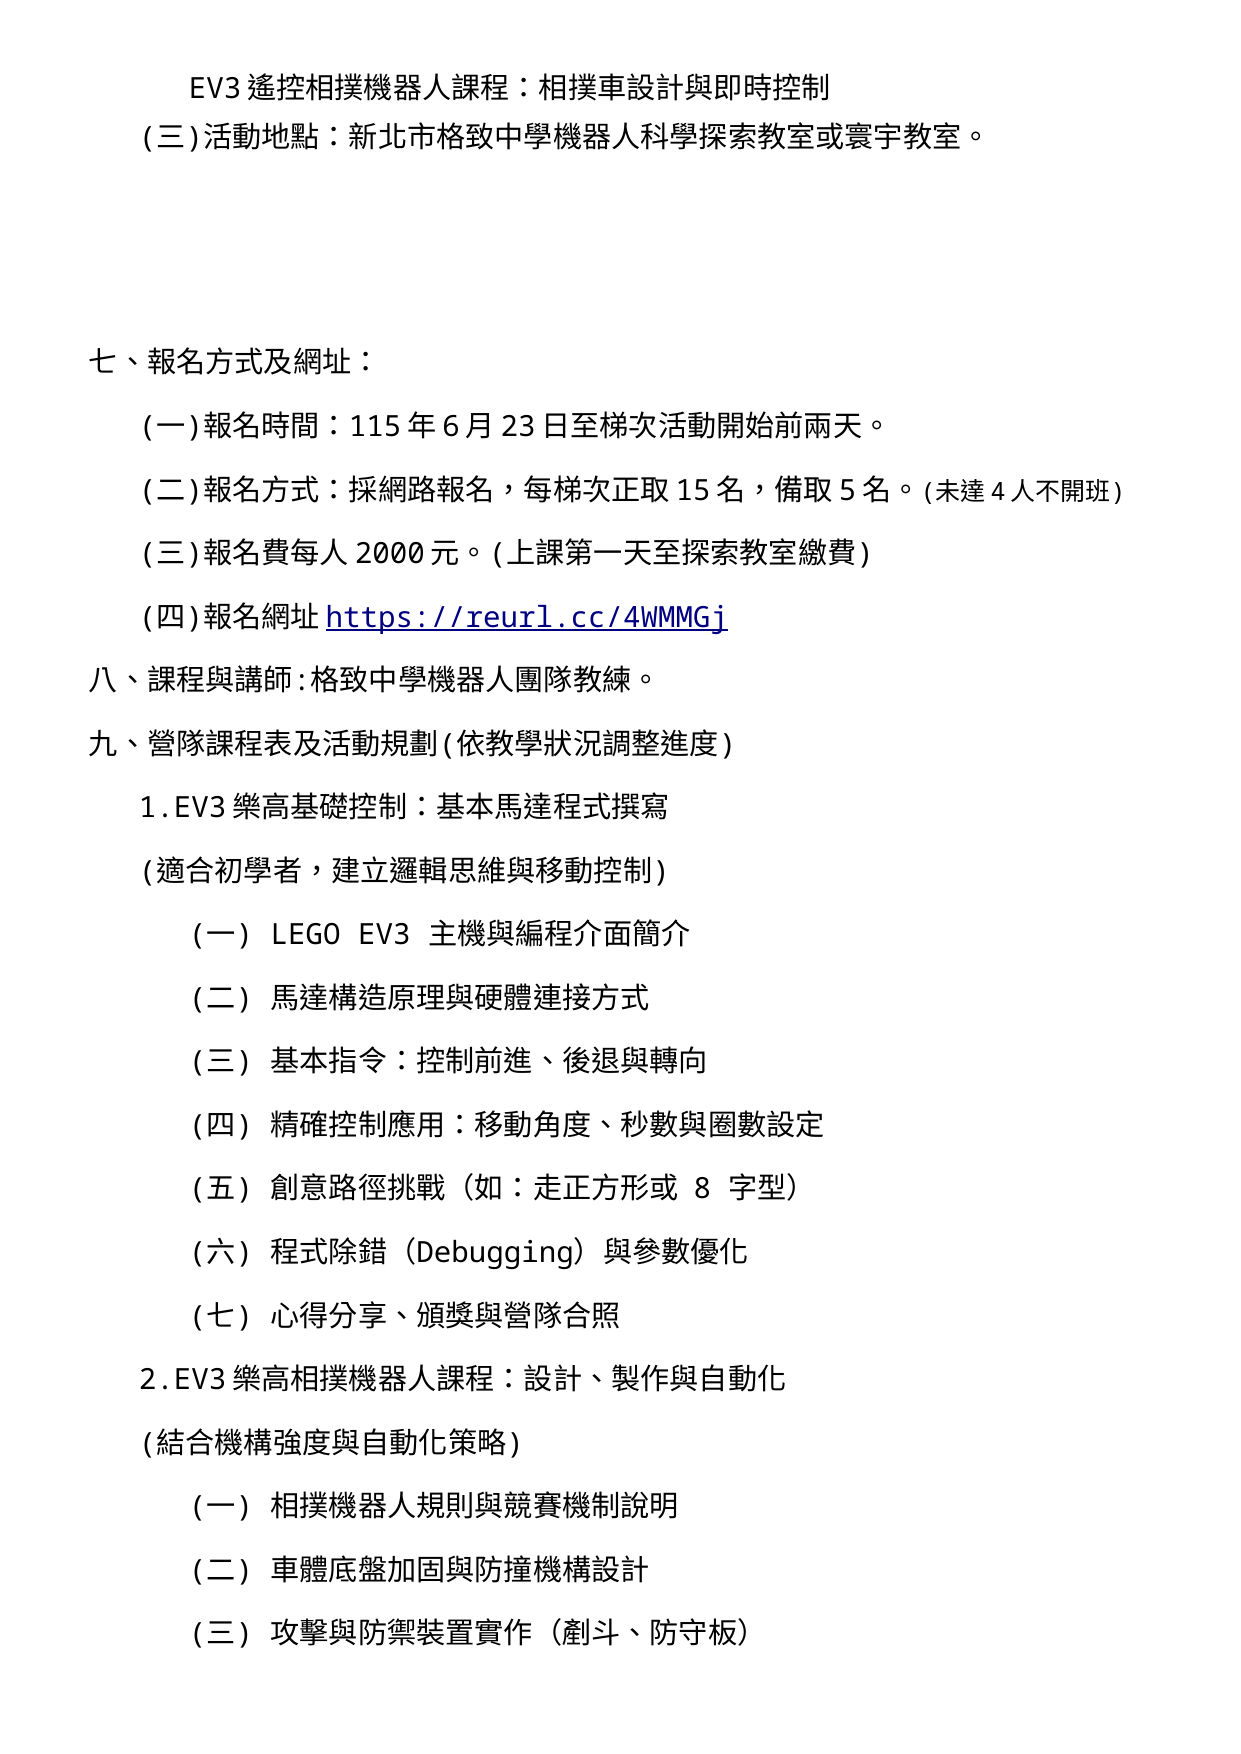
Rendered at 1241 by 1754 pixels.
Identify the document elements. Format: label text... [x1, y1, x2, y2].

text (適合初學者，建立邏輯思維與移動控制) [89, 847, 1152, 890]
text (二)報名方式：採網路報名，每梯次正取15名，備取5名。(未達4人不開班) [139, 466, 1152, 508]
text (結合機構強度與自動化策略) [139, 1419, 1152, 1462]
text (三) 攻擊與防禦裝置實作（剷斗、防守板） [139, 1610, 1152, 1652]
text (七) 心得分享、頒獎與營隊合照 [139, 1292, 1152, 1334]
text (六) 程式除錯（Debugging）與參數優化 [139, 1228, 1152, 1271]
text (一) 相撲機器人規則與競賽機制說明 [139, 1483, 1152, 1525]
text 九、營隊課程表及活動規劃(依教學狀況調整進度) [89, 720, 1152, 763]
text 2.EV3樂高相撲機器人課程：設計、製作與自動化 [139, 1356, 1152, 1398]
text 1.EV3樂高基礎控制：基本馬達程式撰寫 [139, 784, 1152, 826]
text (五) 創意路徑挑戰（如：走正方形或 8 字型） [139, 1165, 1152, 1207]
text 七、報名方式及網址： [89, 339, 1152, 381]
text (四) 精確控制應用：移動角度、秒數與圈數設定 [139, 1101, 1152, 1144]
text (二) 車體底盤加固與防撞機構設計 [139, 1546, 1152, 1589]
text 八、課程與講師:格致中學機器人團隊教練。 [89, 657, 1152, 699]
text (四)報名網址https://reurl.cc/4WMMGj [139, 593, 1152, 636]
text EV3遙控相撲機器人課程：相撲車設計與即時控制 [139, 64, 1152, 107]
text (二) 馬達構造原理與硬體連接方式 [139, 974, 1152, 1017]
text (三) 基本指令：控制前進、後退與轉向 [139, 1038, 1152, 1080]
text (一)報名時間：115年6月23日至梯次活動開始前兩天。 [139, 402, 1152, 445]
text (一) LEGO EV3 主機與編程介面簡介 [139, 911, 1152, 953]
text (三)活動地點：新北市格致中學機器人科學探索教室或寰宇教室。 [139, 113, 1152, 156]
text (三)報名費每人2000元。(上課第一天至探索教室繳費) [139, 529, 1152, 572]
